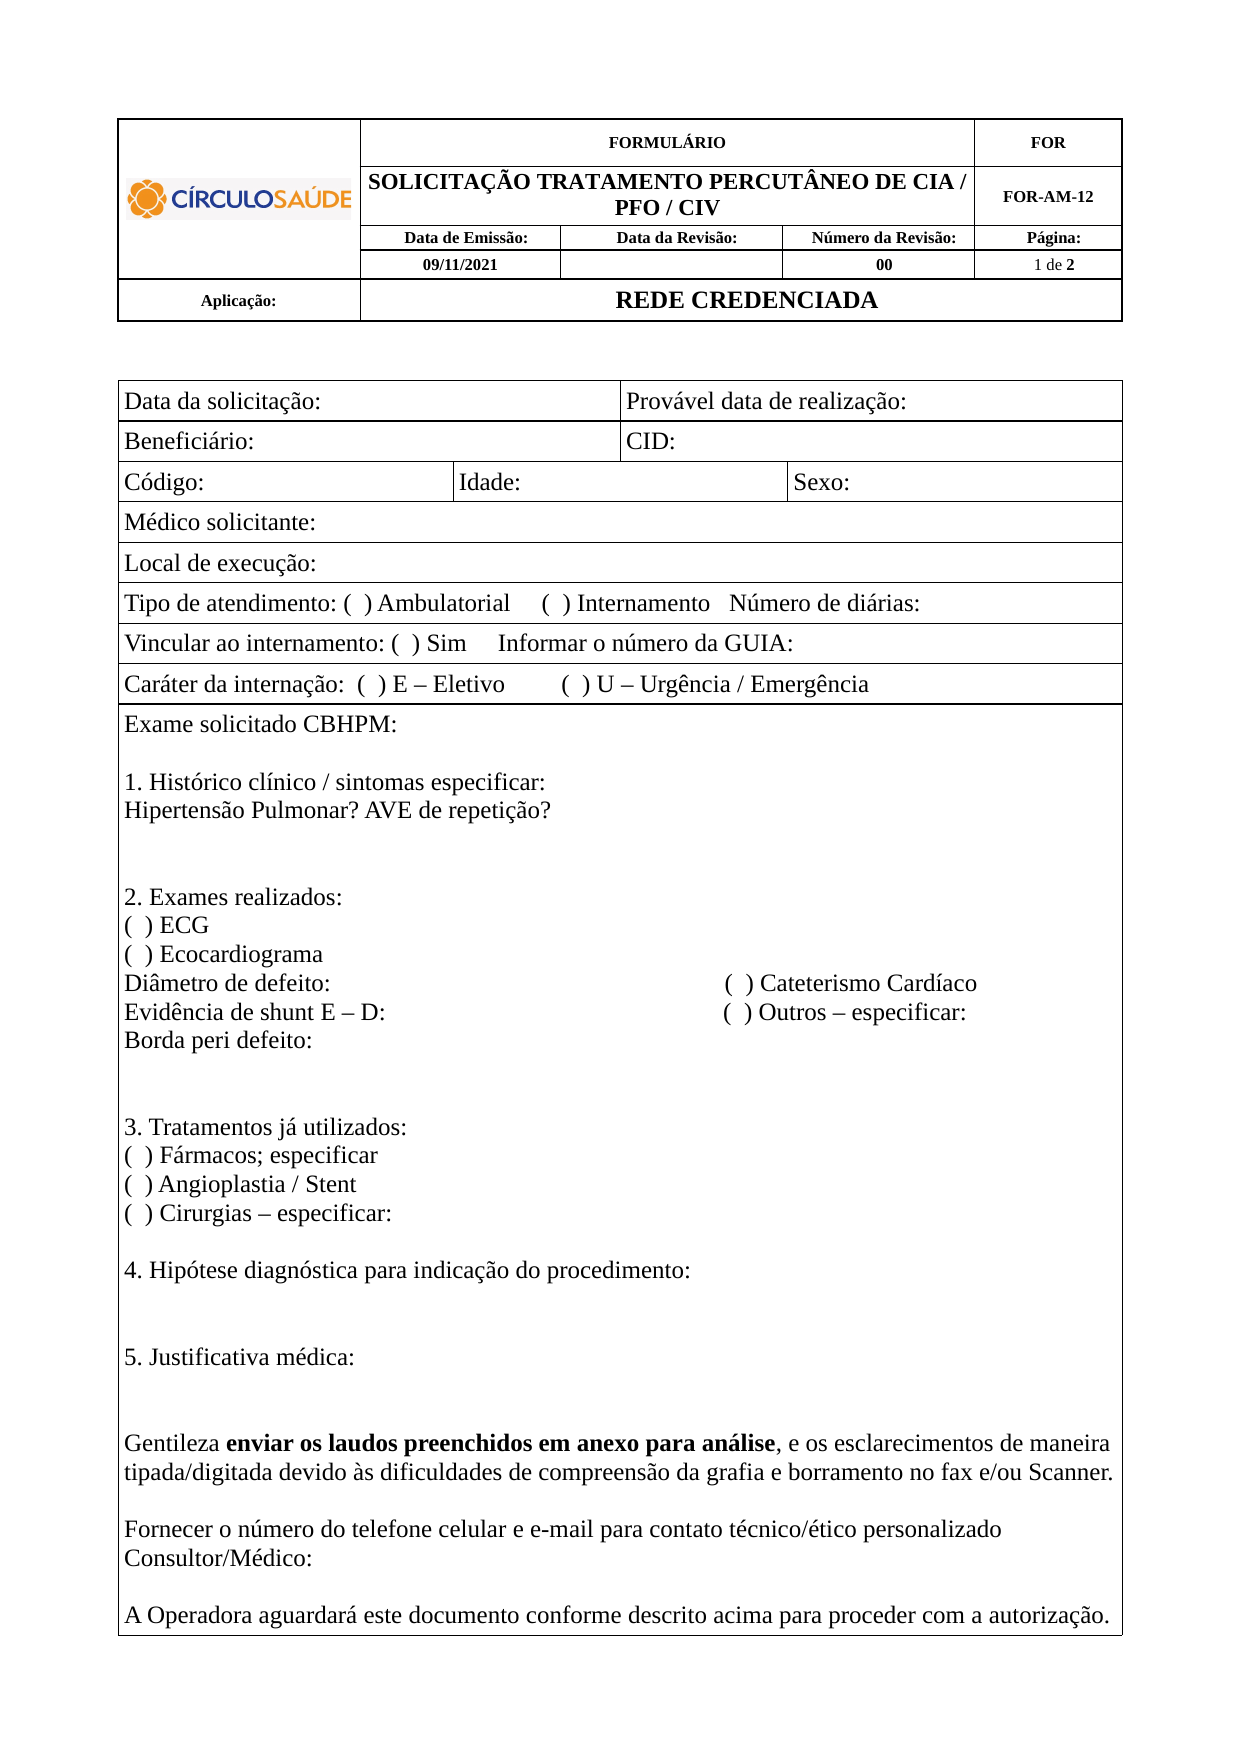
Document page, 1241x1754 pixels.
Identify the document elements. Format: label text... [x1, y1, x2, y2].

table_header Provável data de realização: [621, 381, 1122, 420]
table_header Vincular ao internamento: ( ) Sim Informar o número da GUIA: [119, 624, 1122, 663]
table_header Médico solicitante: [119, 502, 1122, 542]
table_header Código: [119, 462, 453, 501]
table_header Tipo de atendimento: ( ) Ambulatorial ( ) Internamento Número de diárias: [119, 583, 1122, 622]
table_header Exame solicitado CBHPM: 1. Histórico clínico / sintomas especificar: Hipertensão Pulmonar? AVE de repetição? 2. Exames realizados: ( ) ECG ( ) Ecocardiograma Diâmetro de defeito: ( ) Cateterismo Cardíaco Evidência de shunt E – D: ( ) Outros – especificar: Borda peri defeito: 3. Tratamentos já utilizados: ( ) Fármacos; especificar ( ) Angioplastia / Stent ( ) Cirurgias – especificar: 4. Hipótese diagnóstica para indicação do procedimento: 5. Justificativa médica: Gentileza enviar os laudos preenchidos em anexo para análise, e os esclarecimentos de maneira tipada/digitada devido às dificuldades de compreensão da grafia e borramento no fax e/ou Scanner. Fornecer o número do telefone celular e e-mail para contato técnico/ético personalizado Consultor/Médico: A Operadora aguardará este documento conforme descrito acima para proceder com a autorização. [119, 705, 1122, 1635]
table_header Beneficiário: [119, 422, 620, 461]
picture [126, 178, 352, 220]
table_header Caráter da internação: ( ) E – Eletivo ( ) U – Urgência / Emergência [119, 664, 1122, 703]
table_header CID: [621, 422, 1122, 461]
table_header Data da solicitação: [119, 381, 620, 420]
table_header Sexo: [788, 462, 1122, 501]
table_header Local de execução: [119, 543, 1122, 582]
table_header Idade: [454, 462, 787, 501]
